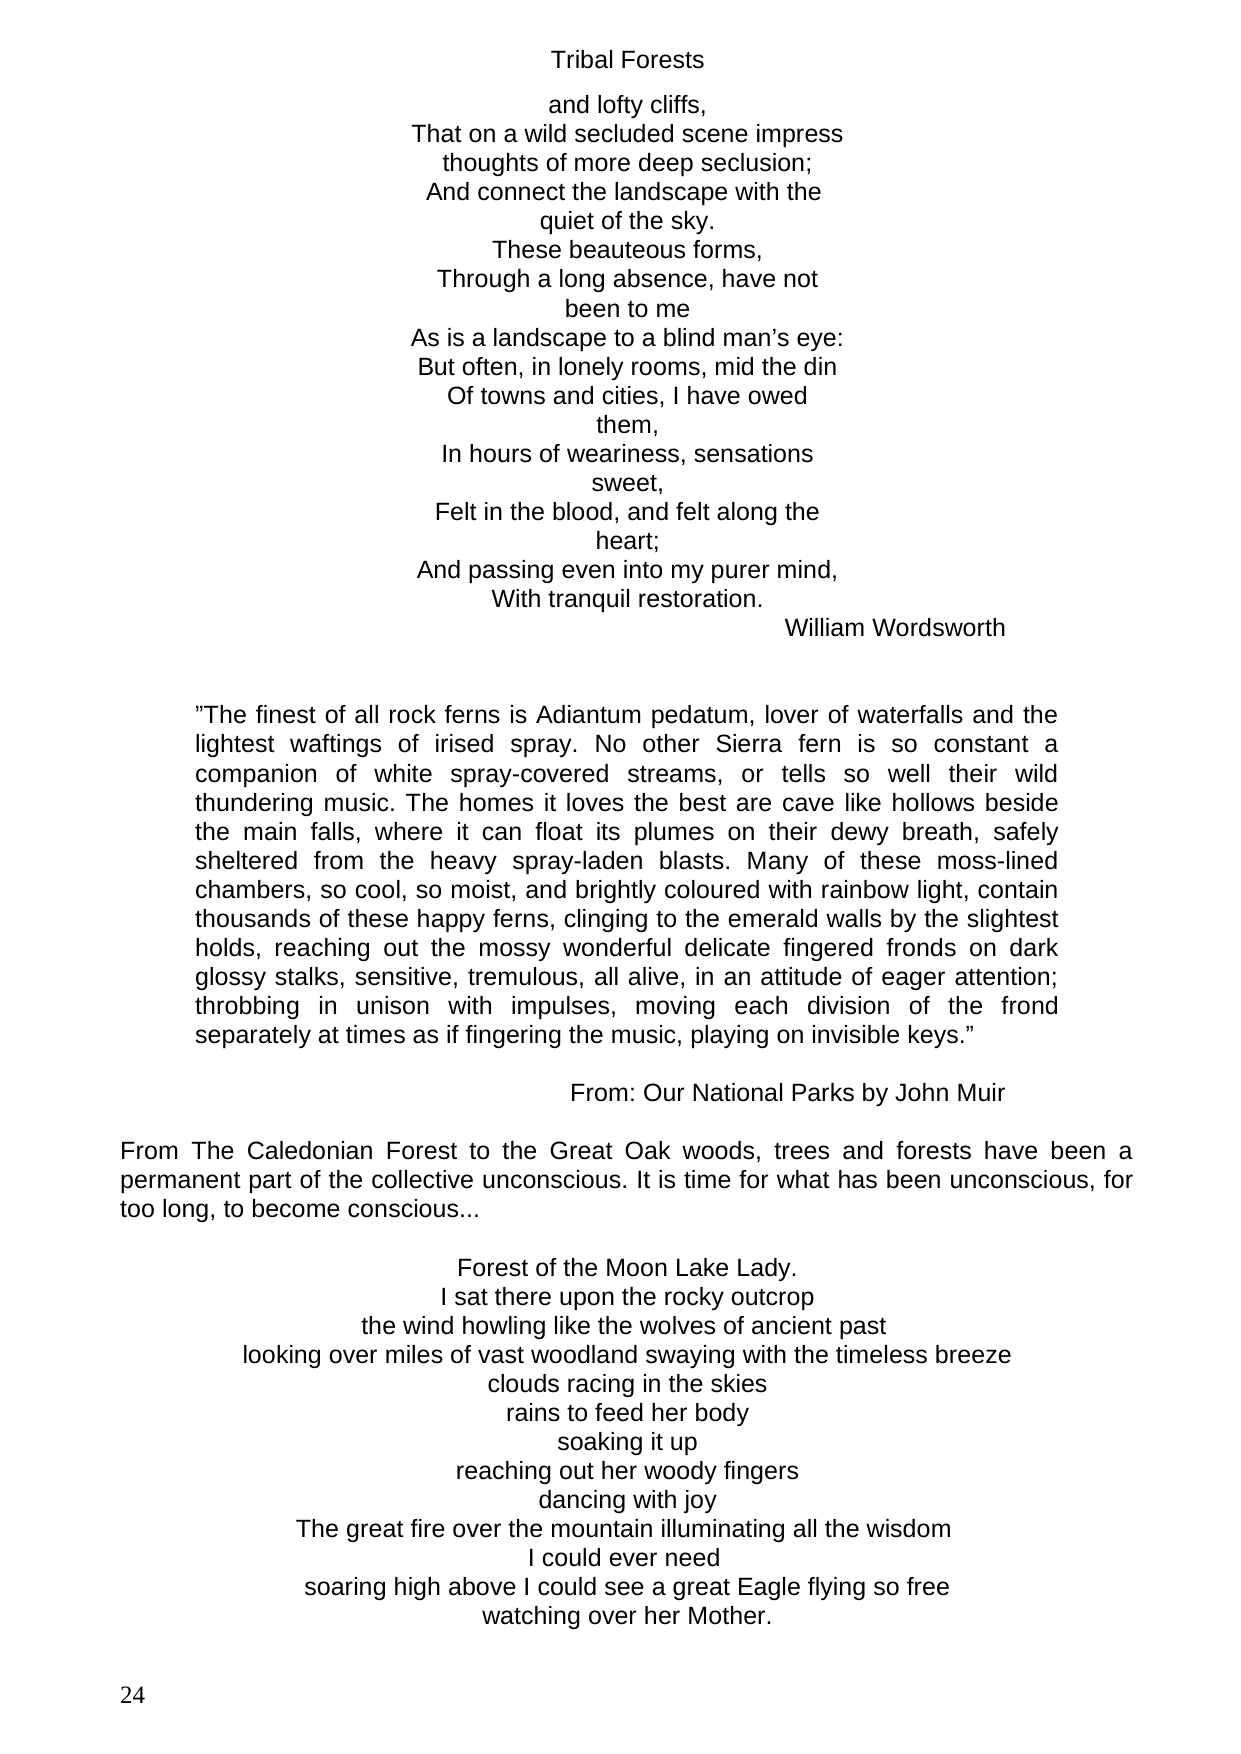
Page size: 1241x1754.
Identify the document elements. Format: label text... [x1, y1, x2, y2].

text These beauteous forms, [120, 235, 1135, 264]
text But often, in lonely rooms, mid the din [120, 352, 1135, 381]
text Felt in the blood, and felt along the [120, 497, 1135, 526]
text In hours of weariness, sensations [120, 439, 1135, 468]
text soaking it up [120, 1427, 1135, 1456]
text been to me [120, 293, 1135, 322]
text ”The finest of all rock ferns is Adiantum pedatum, lover of waterfalls and the lightest waftings of irised spray. No other Sierra fern is so constant a companion of white spray-covered streams, or tells so well their wild thundering music. The homes it loves the best are cave like hollows beside the main falls, where it can float its plumes on their dewy breath, safely sheltered from the heavy spray-laden blasts. Many of these moss-lined chambers, so cool, so moist, and brightly coloured with rainbow light, contain thousands of these happy ferns, clinging to the emerald walls by the slightest holds, reaching out the mossy wonderful delicate fingered fronds on dark glossy stalks, sensitive, tremulous, all alive, in an attitude of eager attention; throbbing in unison with impulses, moving each division of the frond separately at times as if fingering the music, playing on invisible keys.” [195, 700, 1060, 1049]
text William Wordsworth [120, 613, 1135, 642]
text sweet, [120, 468, 1135, 497]
text From The Caledonian Forest to the Great Oak woods, trees and forests have been a permanent part of the collective unconscious. It is time for what has been unconscious, for too long, to become conscious... [120, 1136, 1135, 1223]
text And connect the landscape with the [120, 177, 1135, 206]
text Through a long absence, have not [120, 264, 1135, 293]
text From: Our National Parks by John Muir [120, 1078, 1135, 1107]
text and lofty cliffs, [120, 90, 1135, 119]
text I could ever need [120, 1543, 1135, 1572]
text And passing even into my purer mind, [120, 555, 1135, 584]
text With tranquil restoration. [120, 584, 1135, 613]
text quiet of the sky. [120, 206, 1135, 235]
text As is a landscape to a blind man’s eye: [120, 322, 1135, 352]
text clouds racing in the skies [120, 1369, 1135, 1398]
text Of towns and cities, I have owed [120, 381, 1135, 410]
text rains to feed her body [120, 1398, 1135, 1427]
text the wind howling like the wolves of ancient past [120, 1311, 1135, 1340]
text looking over miles of vast woodland swaying with the timeless breeze [120, 1340, 1135, 1369]
text watching over her Mother. [120, 1601, 1135, 1630]
text soaring high above I could see a great Eagle flying so free [120, 1572, 1135, 1601]
text heart; [120, 526, 1135, 555]
text them, [120, 410, 1135, 439]
text thoughts of more deep seclusion; [120, 148, 1135, 177]
text The great fire over the mountain illuminating all the wisdom [120, 1514, 1135, 1543]
text dancing with joy [120, 1485, 1135, 1514]
text That on a wild secluded scene impress [120, 119, 1135, 148]
text I sat there upon the rocky outcrop [120, 1282, 1135, 1311]
text reaching out her woody fingers [120, 1456, 1135, 1485]
text Forest of the Moon Lake Lady. [120, 1252, 1135, 1282]
